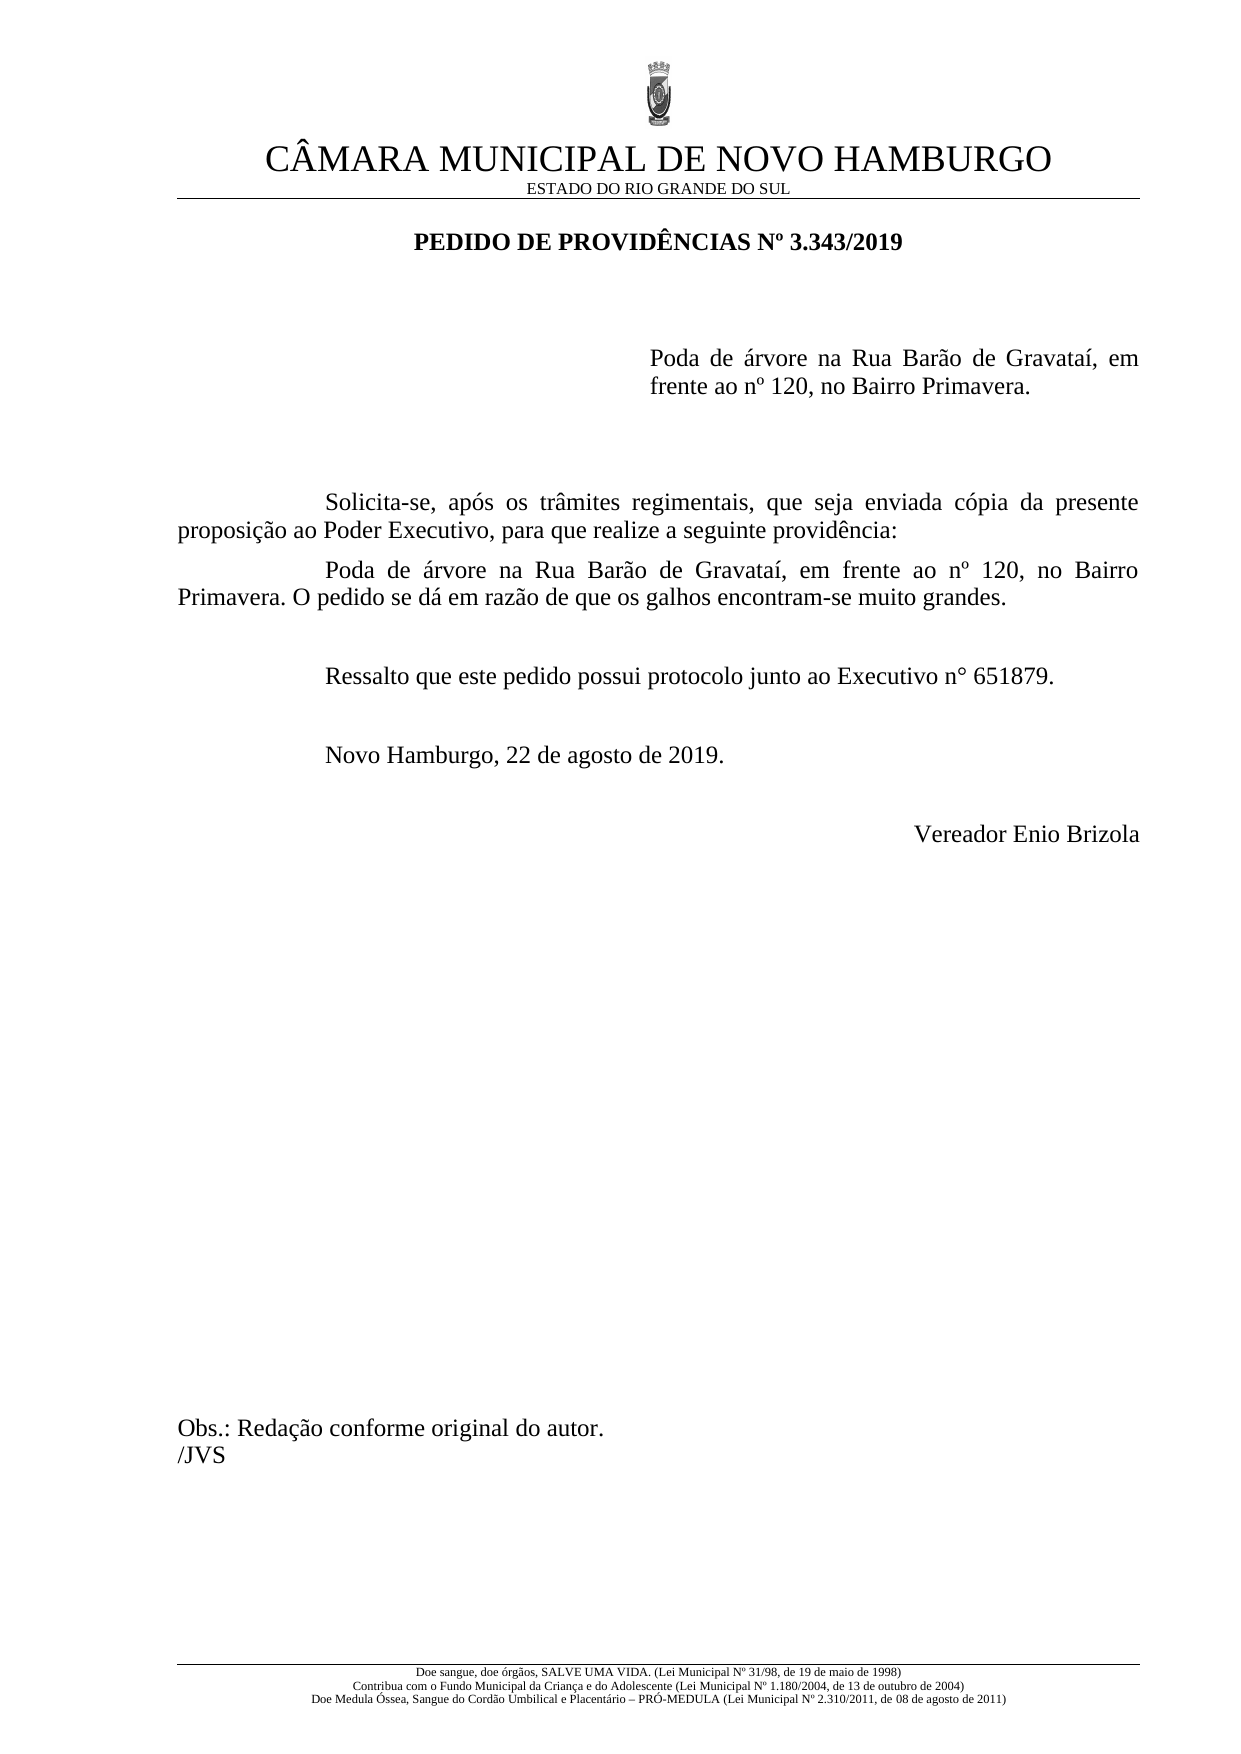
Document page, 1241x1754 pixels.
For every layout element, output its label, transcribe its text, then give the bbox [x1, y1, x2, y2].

text Poda de árvore na Rua Barão de Gravataí, em frente ao nº 120, no Bairro Primavera. [649, 344, 1140, 400]
text Poda de árvore na Rua Barão de Gravataí, em frente ao nº 120, no Bairro Primavera. O pedido se dá em razão de que os galhos encontram-se muito grandes. [177, 556, 1140, 611]
text /JVS [177, 1442, 1140, 1469]
text Novo Hamburgo, 22 de agosto de 2019. [177, 741, 1140, 769]
text Ressalto que este pedido possui protocolo junto ao Executivo n° 651879. [177, 662, 1140, 690]
text Vereador Enio Brizola [177, 820, 1140, 848]
text Obs.: Redação conforme original do autor. [177, 1414, 1140, 1442]
text Solicita-se, após os trâmites regimentais, que seja enviada cópia da presente proposição ao Poder Executivo, para que realize a seguinte providência: [177, 488, 1140, 544]
text PEDIDO DE PROVIDÊNCIAS Nº 3.343/2019 [177, 228, 1140, 256]
